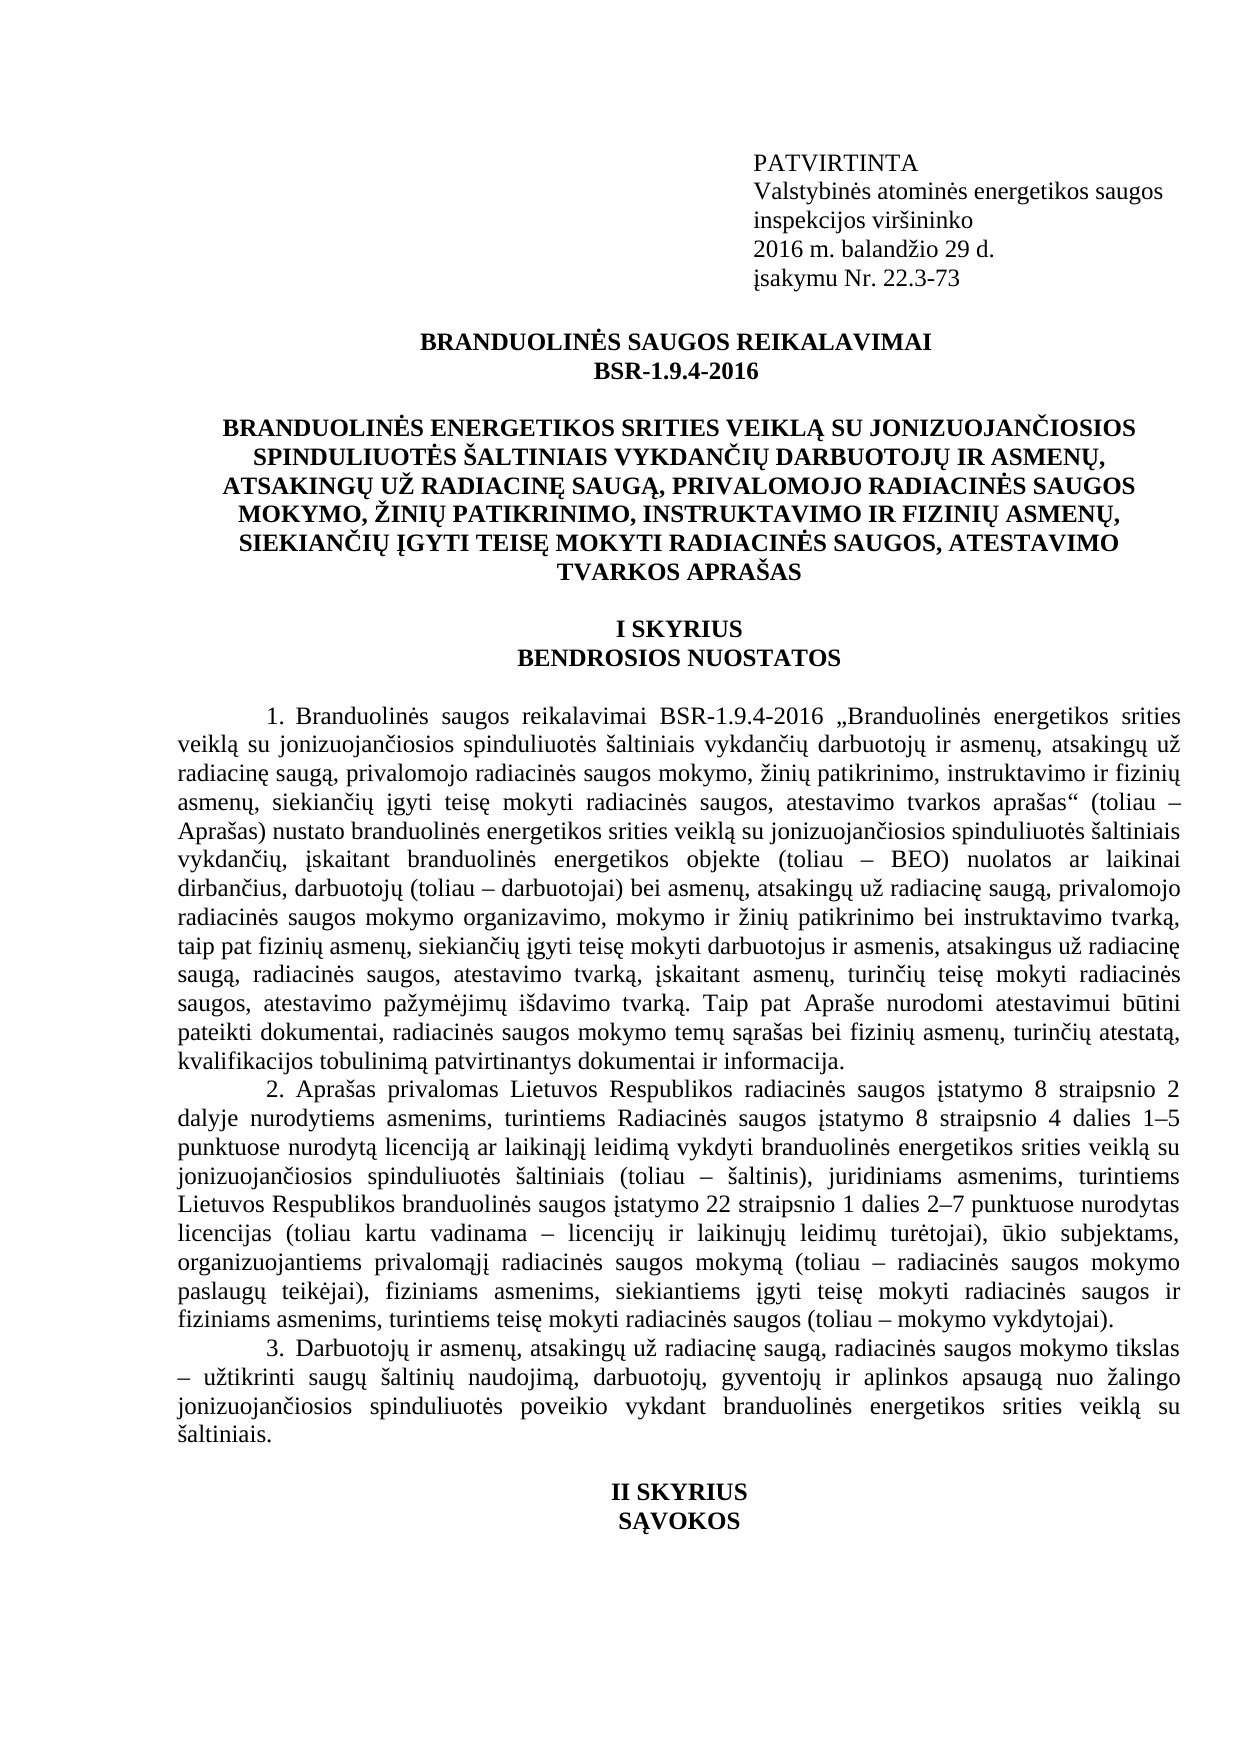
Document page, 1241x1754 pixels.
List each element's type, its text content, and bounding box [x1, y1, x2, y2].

text I SKYRIUS [177, 614, 1181, 643]
text Valstybinės atominės energetikos saugos [582, 176, 1181, 205]
text 3. Darbuotojų ir asmenų, atsakingų už radiacinę saugą, radiacinės saugos mokymo tikslas – užtikrinti saugų šaltinių naudojimą, darbuotojų, gyventojų ir aplinkos apsaugą nuo žalingo jonizuojančiosios spinduliuotės poveikio vykdant branduolinės energetikos srities veiklą su šaltiniais. [177, 1333, 1181, 1448]
text įsakymu Nr. 22.3-73 [753, 263, 1181, 291]
text BENDROSIOS NUOSTATOS [177, 643, 1181, 672]
text II SKYRIUS [177, 1477, 1181, 1506]
text PATVIRTINTA [177, 148, 1181, 176]
text SĄVOKOS [177, 1506, 1181, 1534]
text Branduolinės energetikos srities veiklą su jonizuojančiosios spinduliuotės šaltiniais vykdančių darbuotojų ir asmenų, atsakingų už radiacinę saugą, PRIVALOMOJO RADIACINĖS SAUGOS MOKYMO, ŽINIŲ PATIKRINIMO, INSTRUKTAVIMO IR FIZINIŲ ASMENŲ, SIEKIANČIŲ ĮGYTI TEISĘ MOKYTI RADIACINĖS SAUGOS, ATESTAVIMO TVARKOS aprašas [177, 413, 1181, 586]
text inspekcijos viršininko [717, 205, 1181, 234]
text BSR-1.9.4-2016 [177, 356, 1181, 384]
text 2016 m. balandžio 29 d. [717, 234, 1181, 263]
text Branduolinės saugos reikalavimai [177, 327, 1181, 356]
text 1. Branduolinės saugos reikalavimai BSR-1.9.4-2016 „Branduolinės energetikos srities veiklą su jonizuojančiosios spinduliuotės šaltiniais vykdančių darbuotojų ir asmenų, atsakingų už radiacinę saugą, privalomojo radiacinės saugos mokymo, žinių patikrinimo, instruktavimo ir fizinių asmenų, siekiančių įgyti teisę mokyti radiacinės saugos, atestavimo tvarkos aprašas“ (toliau – Aprašas) nustato branduolinės energetikos srities veiklą su jonizuojančiosios spinduliuotės šaltiniais vykdančių, įskaitant branduolinės energetikos objekte (toliau – BEO) nuolatos ar laikinai dirbančius, darbuotojų (toliau – darbuotojai) bei asmenų, atsakingų už radiacinę saugą, privalomojo radiacinės saugos mokymo organizavimo, mokymo ir žinių patikrinimo bei instruktavimo tvarką, taip pat fizinių asmenų, siekiančių įgyti teisę mokyti darbuotojus ir asmenis, atsakingus už radiacinę saugą, radiacinės saugos, atestavimo tvarką, įskaitant asmenų, turinčių teisę mokyti radiacinės saugos, atestavimo pažymėjimų išdavimo tvarką. Taip pat Apraše nurodomi atestavimui būtini pateikti dokumentai, radiacinės saugos mokymo temų sąrašas bei fizinių asmenų, turinčių atestatą, kvalifikacijos tobulinimą patvirtinantys dokumentai ir informacija. [177, 701, 1181, 1074]
text 2. Aprašas privalomas Lietuvos Respublikos radiacinės saugos įstatymo 8 straipsnio 2 dalyje nurodytiems asmenims, turintiems Radiacinės saugos įstatymo 8 straipsnio 4 dalies 1–5 punktuose nurodytą licenciją ar laikinąjį leidimą vykdyti branduolinės energetikos srities veiklą su jonizuojančiosios spinduliuotės šaltiniais (toliau – šaltinis), juridiniams asmenims, turintiems Lietuvos Respublikos branduolinės saugos įstatymo 22 straipsnio 1 dalies 2–7 punktuose nurodytas licencijas (toliau kartu vadinama – licencijų ir laikinųjų leidimų turėtojai), ūkio subjektams, organizuojantiems privalomąjį radiacinės saugos mokymą (toliau – radiacinės saugos mokymo paslaugų teikėjai), fiziniams asmenims, siekiantiems įgyti teisę mokyti radiacinės saugos ir fiziniams asmenims, turintiems teisę mokyti radiacinės saugos (toliau – mokymo vykdytojai). [177, 1074, 1181, 1333]
